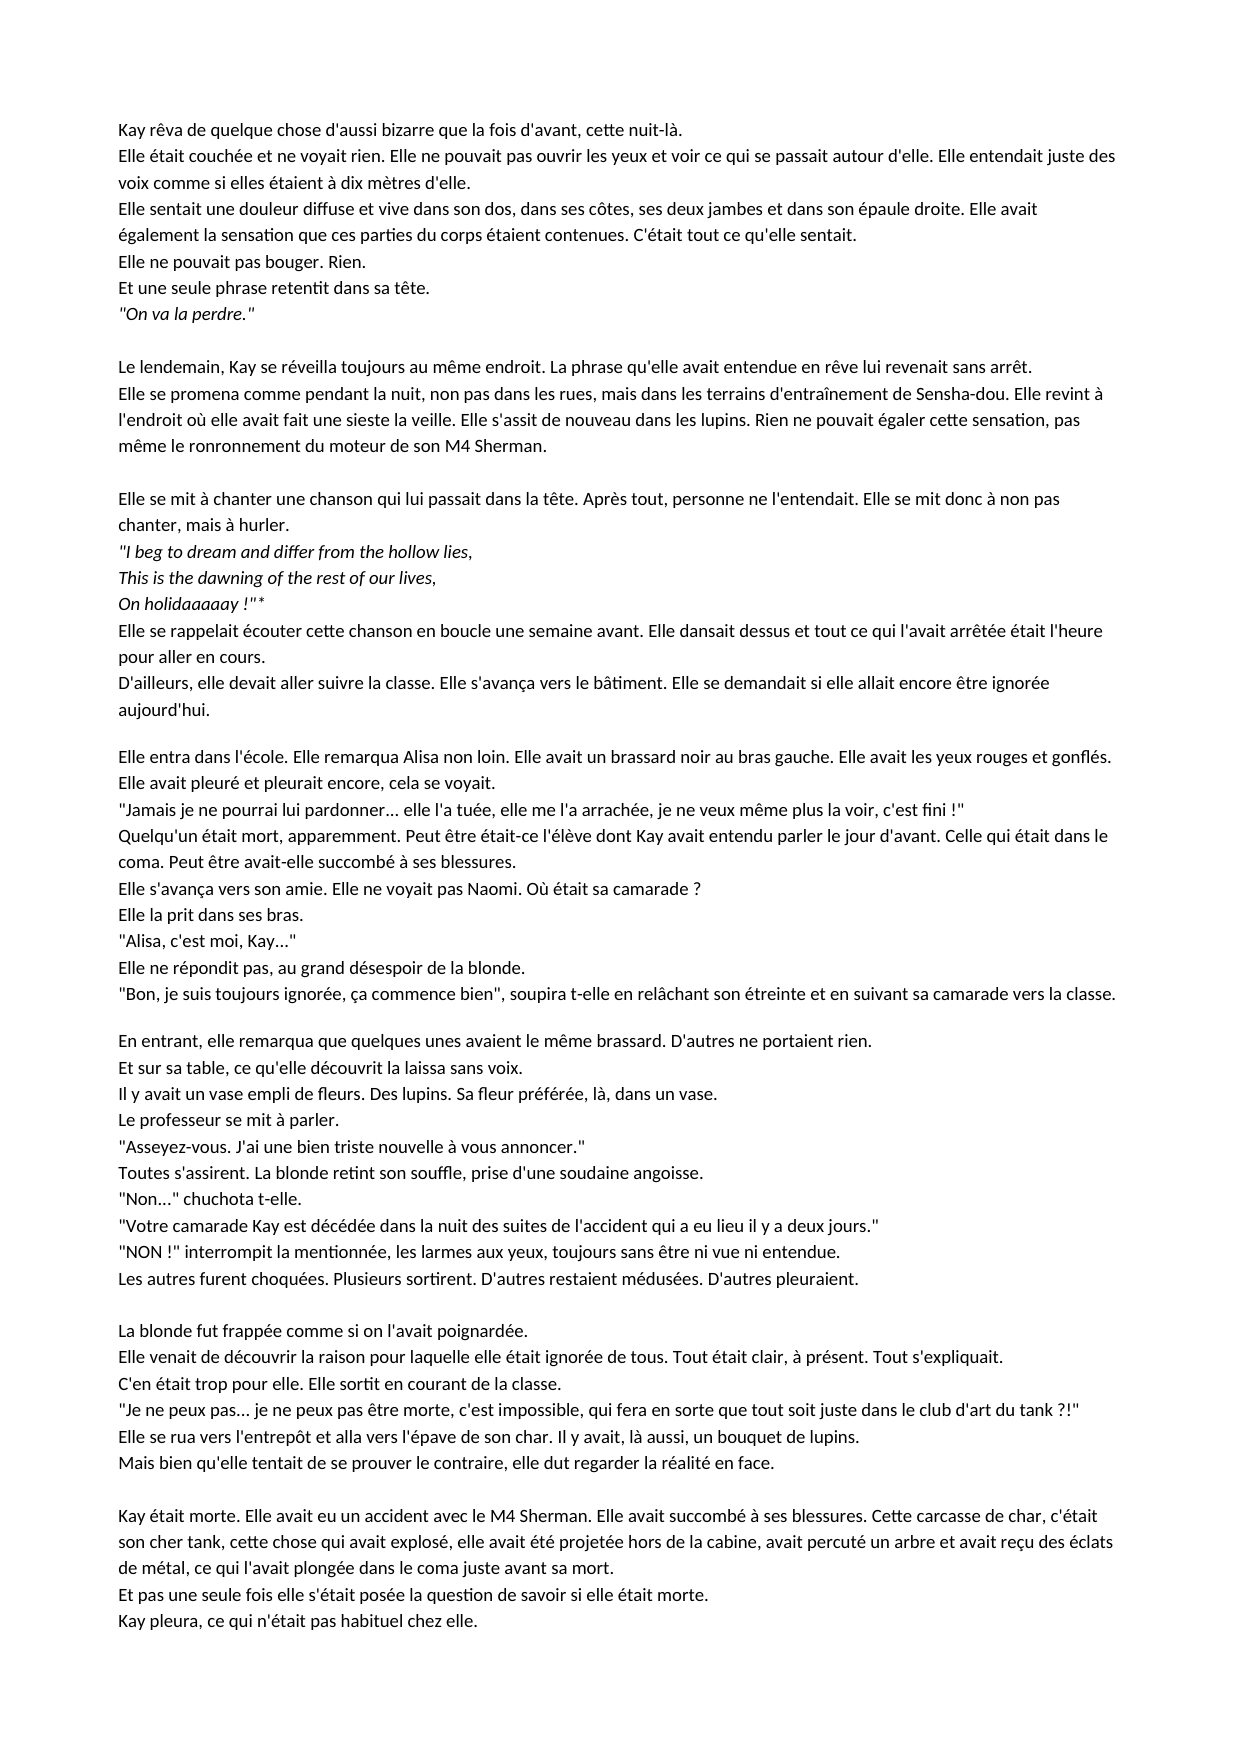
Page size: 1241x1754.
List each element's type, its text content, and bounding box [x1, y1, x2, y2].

text Kay rêva de quelque chose d'aussi bizarre que la fois d'avant, cette nuit-là. Elle était couchée et ne voyait rien. Elle ne pouvait pas ouvrir les yeux et voir ce qui se passait autour d'elle. Elle entendait juste des voix comme si elles étaient à dix mètres d'elle. Elle sentait une douleur diffuse et vive dans son dos, dans ses côtes, ses deux jambes et dans son épaule droite. Elle avait également la sensation que ces parties du corps étaient contenues. C'était tout ce qu'elle sentait. Elle ne pouvait pas bouger. Rien. Et une seule phrase retentit dans sa tête. "On va la perdre." Le lendemain, Kay se réveilla toujours au même endroit. La phrase qu'elle avait entendue en rêve lui revenait sans arrêt. Elle se promena comme pendant la nuit, non pas dans les rues, mais dans les terrains d'entraînement de Sensha-dou. Elle revint à l'endroit où elle avait fait une sieste la veille. Elle s'assit de nouveau dans les lupins. Rien ne pouvait égaler cette sensation, pas même le ronronnement du moteur de son M4 Sherman. Elle se mit à chanter une chanson qui lui passait dans la tête. Après tout, personne ne l'entendait. Elle se mit donc à non pas chanter, mais à hurler. "I beg to dream and differ from the hollow lies, This is the dawning of the rest of our lives, On holidaaaaay !"* Elle se rappelait écouter cette chanson en boucle une semaine avant. Elle dansait dessus et tout ce qui l'avait arrêtée était l'heure pour aller en cours. D'ailleurs, elle devait aller suivre la classe. Elle s'avança vers le bâtiment. Elle se demandait si elle allait encore être ignorée aujourd'hui. [118, 118, 1122, 721]
text En entrant, elle remarqua que quelques unes avaient le même brassard. D'autres ne portaient rien. Et sur sa table, ce qu'elle découvrit la laissa sans voix. Il y avait un vase empli de fleurs. Des lupins. Sa fleur préférée, là, dans un vase. Le professeur se mit à parler. "Asseyez-vous. J'ai une bien triste nouvelle à vous annoncer." Toutes s'assirent. La blonde retint son souffle, prise d'une soudaine angoisse. "Non..." chuchota t-elle. "Votre camarade Kay est décédée dans la nuit des suites de l'accident qui a eu lieu il y a deux jours." "NON !" interrompit la mentionnée, les larmes aux yeux, toujours sans être ni vue ni entendue. Les autres furent choquées. Plusieurs sortirent. D'autres restaient médusées. D'autres pleuraient. La blonde fut frappée comme si on l'avait poignardée. Elle venait de découvrir la raison pour laquelle elle était ignorée de tous. Tout était clair, à présent. Tout s'expliquait. C'en était trop pour elle. Elle sortit en courant de la classe. "Je ne peux pas... je ne peux pas être morte, c'est impossible, qui fera en sorte que tout soit juste dans le club d'art du tank ?!" Elle se rua vers l'entrepôt et alla vers l'épave de son char. Il y avait, là aussi, un bouquet de lupins. Mais bien qu'elle tentait de se prouver le contraire, elle dut regarder la réalité en face. Kay était morte. Elle avait eu un accident avec le M4 Sherman. Elle avait succombé à ses blessures. Cette carcasse de char, c'était son cher tank, cette chose qui avait explosé, elle avait été projetée hors de la cabine, avait percuté un arbre et avait reçu des éclats de métal, ce qui l'avait plongée dans le coma juste avant sa mort. Et pas une seule fois elle s'était posée la question de savoir si elle était morte. Kay pleura, ce qui n'était pas habituel chez elle. [118, 1029, 1122, 1632]
text Elle entra dans l'école. Elle remarqua Alisa non loin. Elle avait un brassard noir au bras gauche. Elle avait les yeux rouges et gonflés. Elle avait pleuré et pleurait encore, cela se voyait. "Jamais je ne pourrai lui pardonner... elle l'a tuée, elle me l'a arrachée, je ne veux même plus la voir, c'est fini !" Quelqu'un était mort, apparemment. Peut être était-ce l'élève dont Kay avait entendu parler le jour d'avant. Celle qui était dans le coma. Peut être avait-elle succombé à ses blessures. Elle s'avança vers son amie. Elle ne voyait pas Naomi. Où était sa camarade ? Elle la prit dans ses bras. "Alisa, c'est moi, Kay..." Elle ne répondit pas, au grand désespoir de la blonde. "Bon, je suis toujours ignorée, ça commence bien", soupira t-elle en relâchant son étreinte et en suivant sa camarade vers la classe. [118, 745, 1122, 1005]
